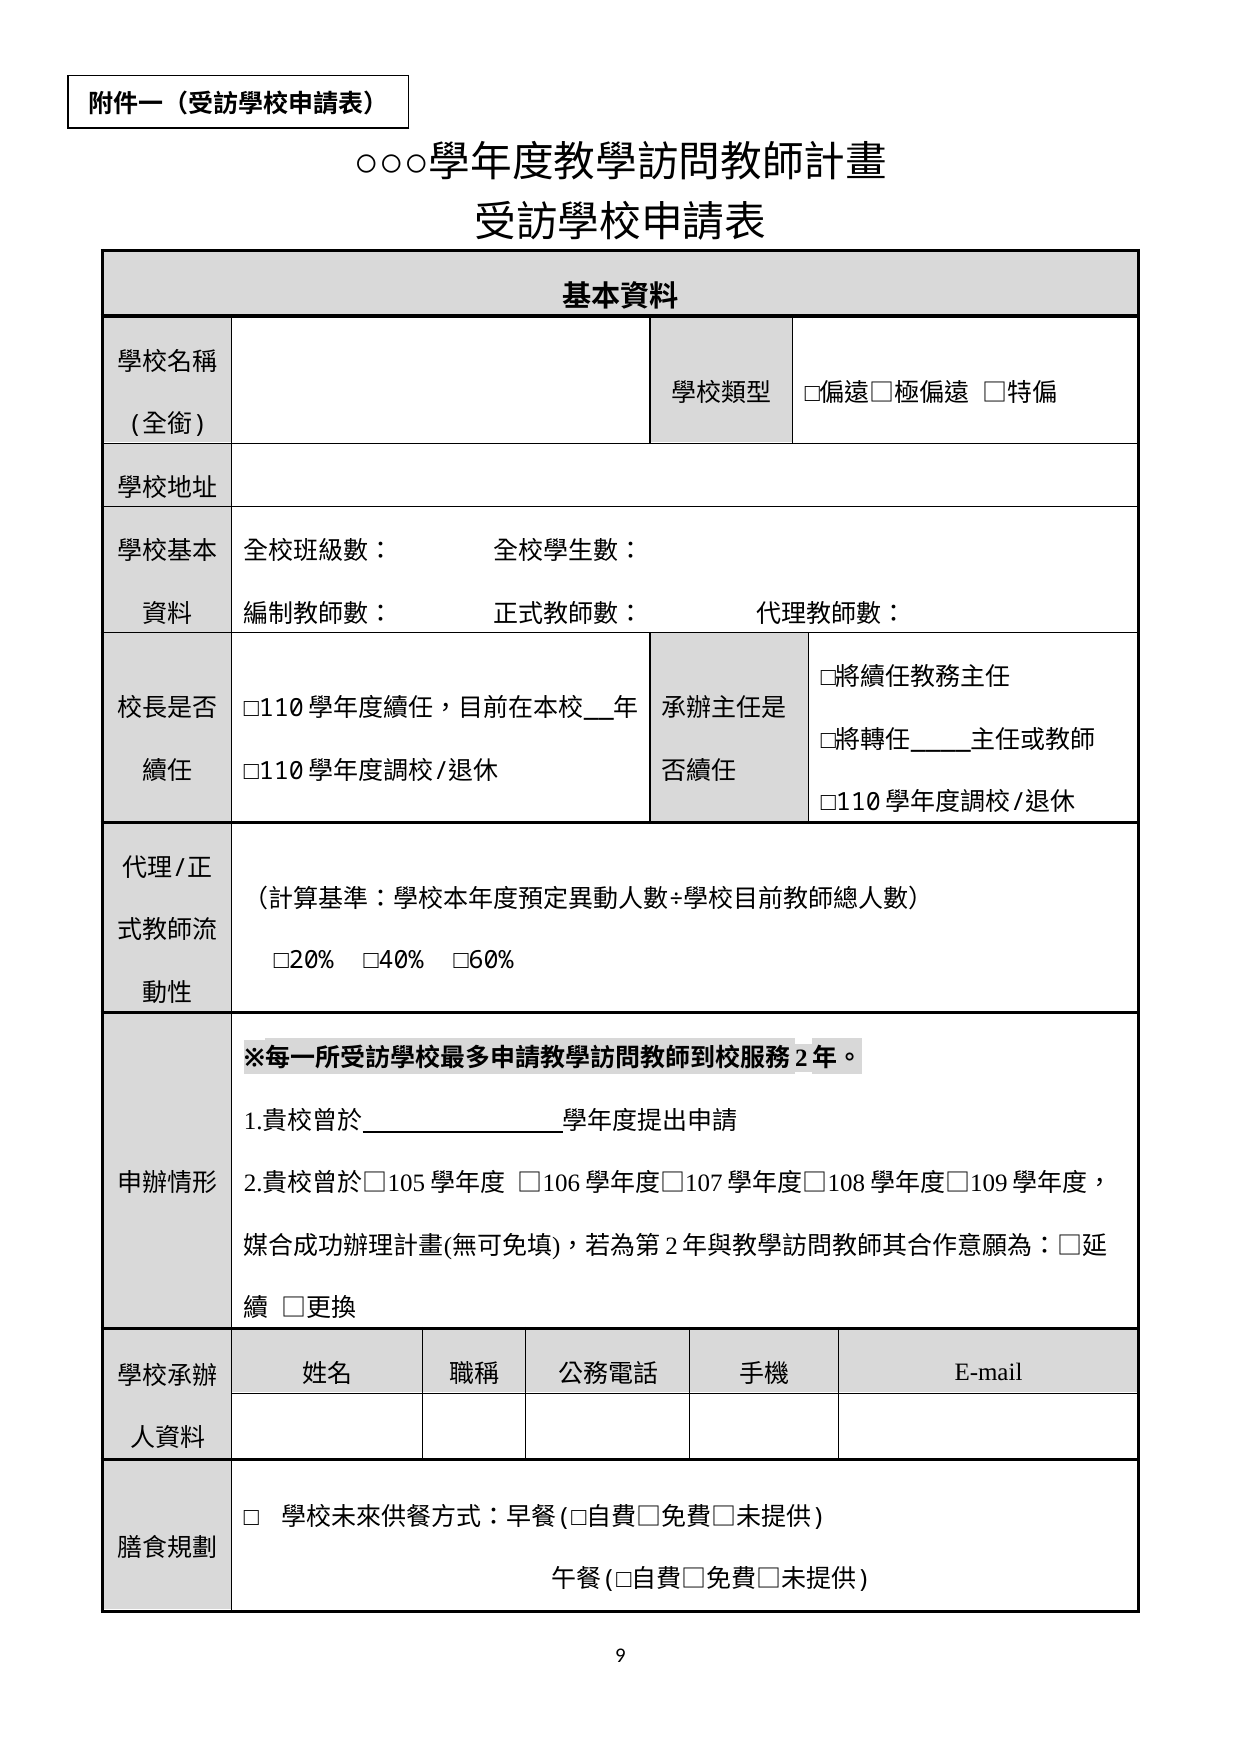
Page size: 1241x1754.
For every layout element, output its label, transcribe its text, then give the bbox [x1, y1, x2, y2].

table_cell 學校未來供餐方式：早餐(□自費□免費□未提供) 午餐(□自費□免費□未提供) [232, 1461, 1137, 1609]
table_cell 公務電話 [526, 1330, 689, 1392]
table_cell [232, 1394, 422, 1458]
table_cell （計算基準：學校本年度預定異動人數÷學校目前教師總人數） □20% □40% □60% [232, 824, 1137, 1011]
table_cell 承辦主任是否續任 [651, 633, 808, 821]
table_cell [839, 1394, 1137, 1458]
table_cell 全校班級數： 全校學生數： 編制教師數： 正式教師數： 代理教師數： [232, 507, 1137, 632]
text ○○○學年度教學訪問教師計畫 [148, 128, 1092, 188]
text [69, 76, 408, 127]
table_cell 學校基本資料 [104, 507, 231, 632]
text 受訪學校申請表 [148, 188, 1092, 249]
table_cell 手機 [690, 1330, 838, 1392]
table_cell 代理/正式教師流動性 [104, 824, 231, 1011]
table_cell E-mail [839, 1330, 1137, 1392]
table_header 基本資料 [104, 252, 1137, 314]
table_cell □偏遠□極偏遠 □特偏 [793, 318, 1137, 442]
table_cell □110學年度續任，目前在本校__年 □110學年度調校/退休 [232, 633, 649, 821]
table_cell [232, 318, 649, 442]
text 附件一（受訪學校申請表） [84, 84, 393, 120]
table_cell [526, 1394, 689, 1458]
table_cell 學校名稱 (全銜) [104, 318, 231, 442]
table_cell 學校承辦人資料 [104, 1330, 231, 1458]
table_cell 學校地址 [104, 444, 231, 506]
table_cell 職稱 [423, 1330, 525, 1392]
table_cell 校長是否續任 [104, 633, 231, 821]
table_cell ※每一所受訪學校最多申請教學訪問教師到校服務2年。 1.貴校曾於 學年度提出申請 2.貴校曾於□105學年度 □106學年度□107學年度□108學年度□109學年度，媒合成功辦理計畫(無可免填)，若為第2年與教學訪問教師其合作意願為：□延續 □更換 [232, 1014, 1137, 1327]
table_cell 學校類型 [651, 318, 792, 442]
table_cell 申辦情形 [104, 1014, 231, 1327]
table_cell [690, 1394, 838, 1458]
table_cell 膳食規劃 [104, 1461, 231, 1609]
table_cell □將續任教務主任 □將轉任____主任或教師 □110學年度調校/退休 [809, 633, 1137, 821]
table_cell [232, 444, 1137, 506]
table_cell 姓名 [232, 1330, 422, 1392]
table_cell [423, 1394, 525, 1458]
